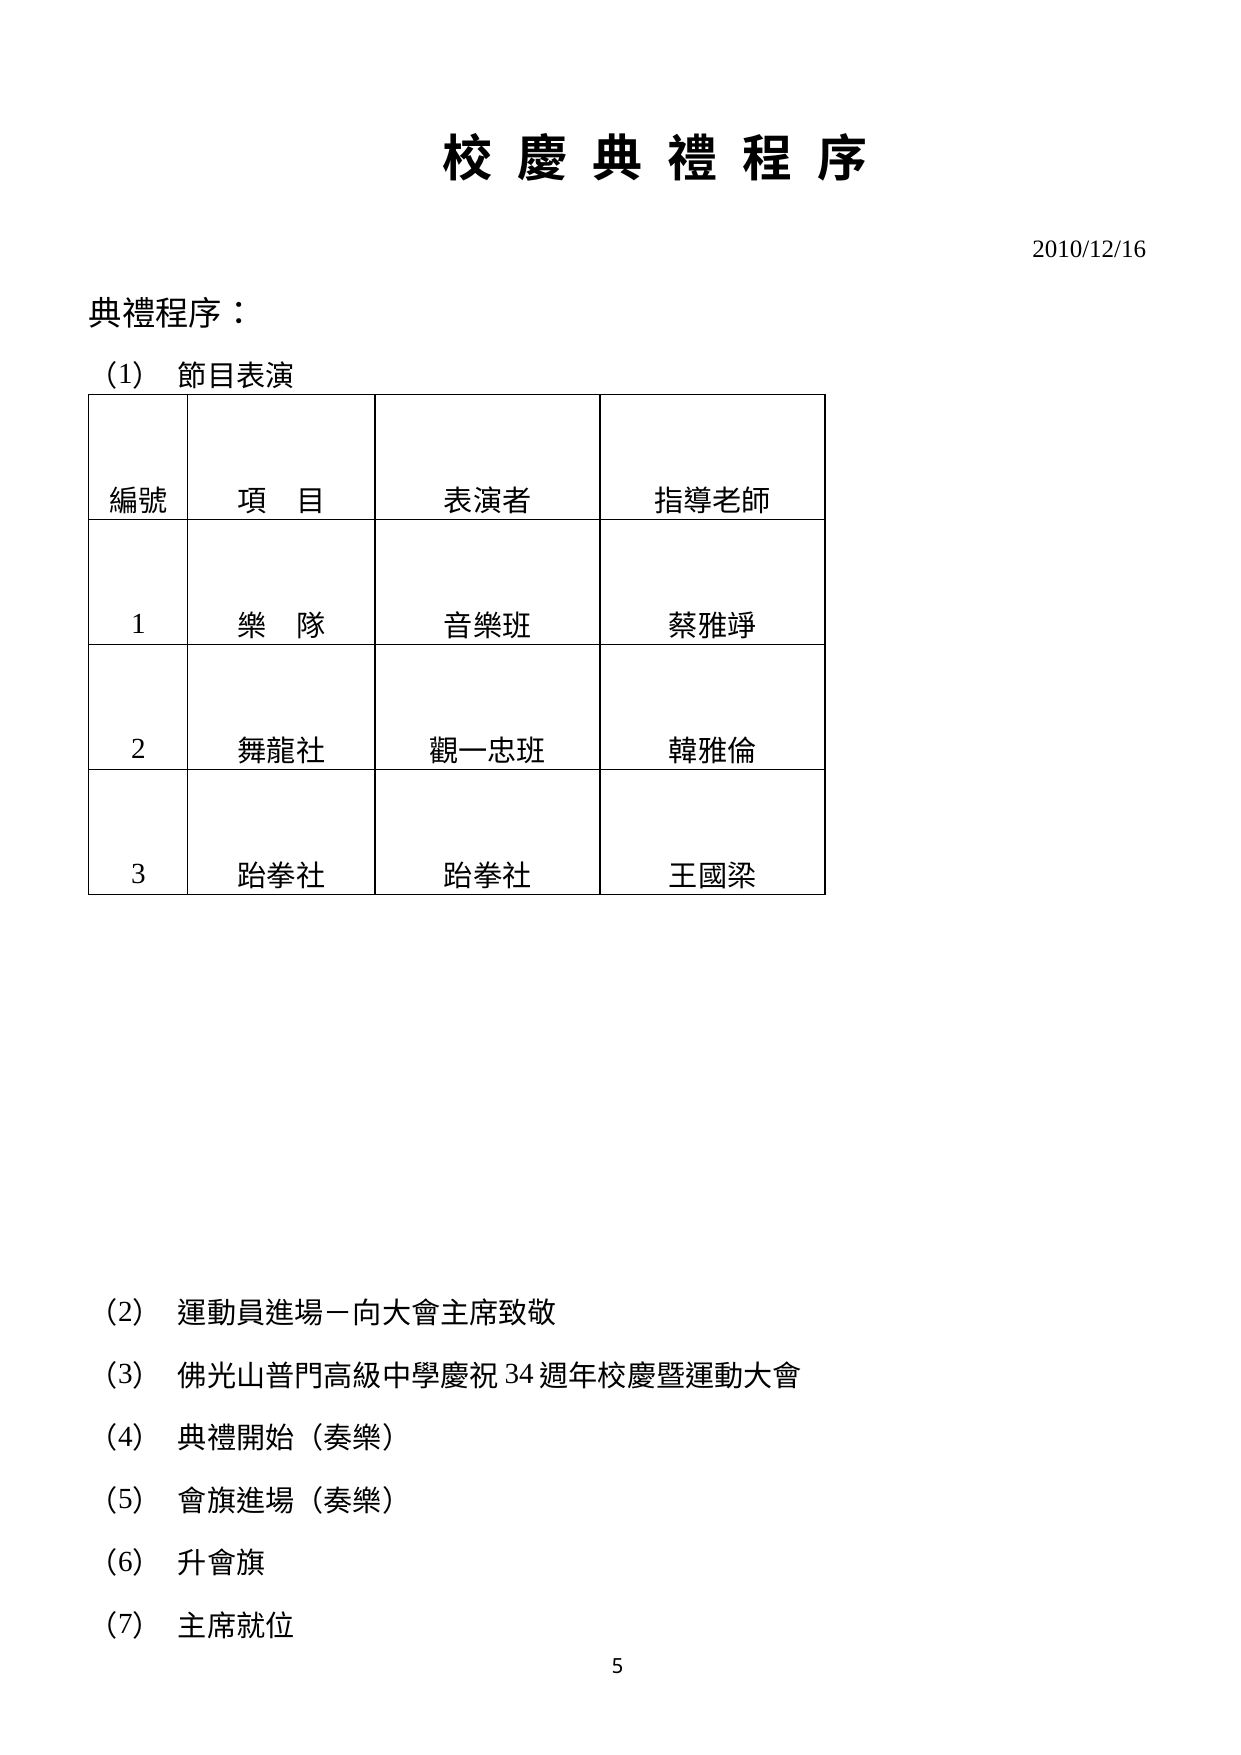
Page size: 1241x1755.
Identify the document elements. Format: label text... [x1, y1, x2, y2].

table_cell 1 [89, 520, 187, 644]
table_cell 2 [89, 645, 187, 769]
table_cell 舞龍社 [188, 645, 374, 769]
text 校 慶 典 禮 程 序 [89, 82, 1146, 207]
list 會旗進場（奏樂） [89, 1457, 1146, 1519]
list 主席就位 [89, 1582, 1146, 1644]
table_header 項 目 [188, 395, 374, 519]
table_cell 韓雅倫 [601, 645, 824, 769]
list 節目表演 [89, 332, 1146, 394]
table_cell 音樂班 [376, 520, 599, 644]
table_cell 跆拳社 [376, 770, 599, 894]
table_cell 跆拳社 [188, 770, 374, 894]
text 典禮程序： [89, 269, 1146, 332]
text 2010/12/16 [89, 207, 1146, 269]
table_cell 蔡雅竫 [601, 520, 824, 644]
list 佛光山普門高級中學慶祝34週年校慶暨運動大會 [89, 1332, 1146, 1394]
table_cell 3 [89, 770, 187, 894]
list 典禮開始（奏樂） [89, 1394, 1146, 1457]
table_header 指導老師 [601, 395, 824, 519]
table_header 編號 [89, 395, 187, 519]
table_cell 王國梁 [601, 770, 824, 894]
table_cell 觀一忠班 [376, 645, 599, 769]
table_cell 樂 隊 [188, 520, 374, 644]
list 升會旗 [89, 1519, 1146, 1582]
table_header 表演者 [376, 395, 599, 519]
list 運動員進場－向大會主席致敬 [89, 1269, 1146, 1332]
